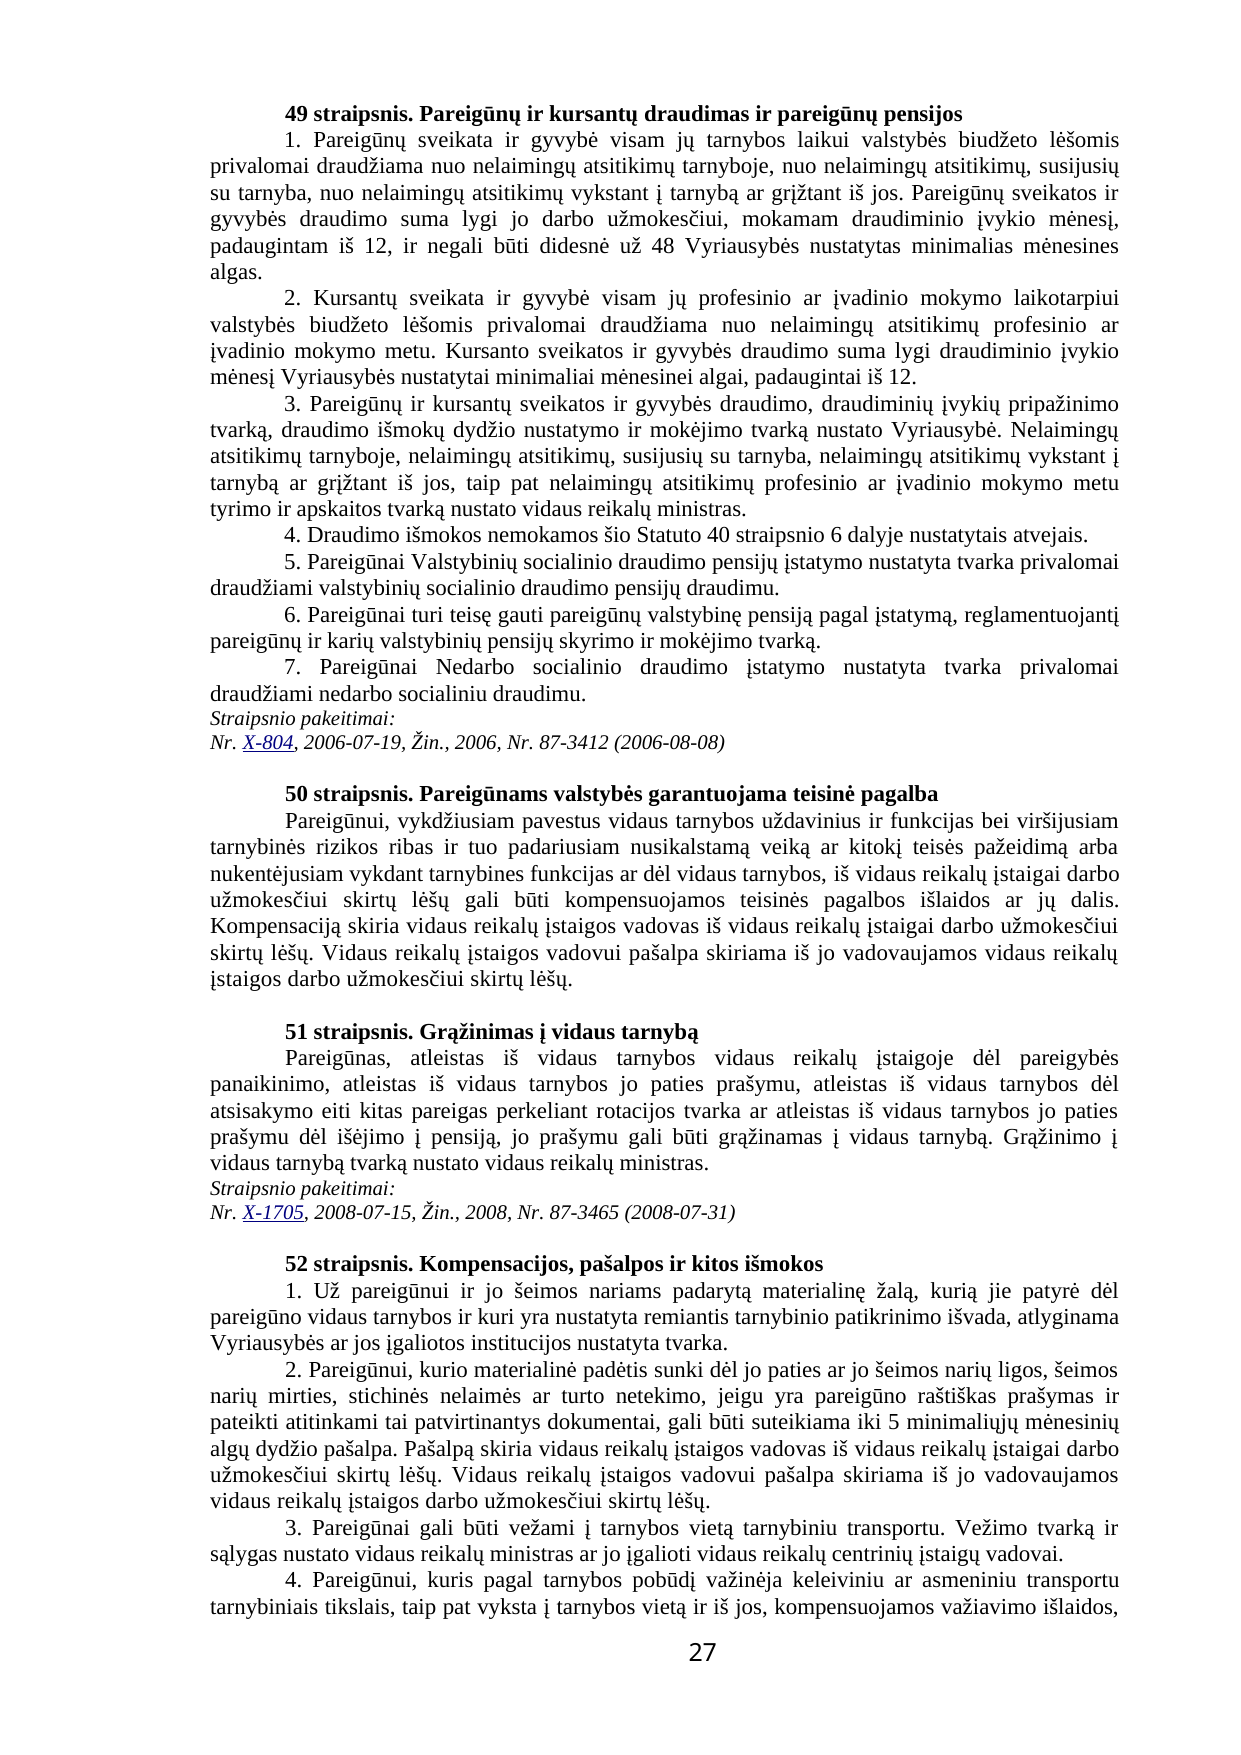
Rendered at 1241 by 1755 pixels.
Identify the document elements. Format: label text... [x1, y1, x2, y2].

text 2. Pareigūnui, kurio materialinė padėtis sunki dėl jo paties ar jo šeimos narių ligos, šeimos narių mirties, stichinės nelaimės ar turto netekimo, jeigu yra pareigūno raštiškas prašymas ir pateikti atitinkami tai patvirtinantys dokumentai, gali būti suteikiama iki 5 minimaliųjų mėnesinių algų dydžio pašalpa. Pašalpą skiria vidaus reikalų įstaigos vadovas iš vidaus reikalų įstaigai darbo užmokesčiui skirtų lėšų. Vidaus reikalų įstaigos vadovui pašalpa skiriama iš jo vadovaujamos vidaus reikalų įstaigos darbo užmokesčiui skirtų lėšų. [210, 1356, 1120, 1514]
text Nr. X-804, 2006-07-19, Žin., 2006, Nr. 87-3412 (2006-08-08) [210, 730, 1120, 754]
text Straipsnio pakeitimai: [210, 1176, 1120, 1200]
text 2. Kursantų sveikata ir gyvybė visam jų profesinio ar įvadinio mokymo laikotarpiui valstybės biudžeto lėšomis privalomai draudžiama nuo nelaimingų atsitikimų profesinio ar įvadinio mokymo metu. Kursanto sveikatos ir gyvybės draudimo suma lygi draudiminio įvykio mėnesį Vyriausybės nustatytai minimaliai mėnesinei algai, padaugintai iš 12. [210, 284, 1120, 390]
text 50 straipsnis. Pareigūnams valstybės garantuojama teisinė pagalba [210, 781, 1120, 807]
text 5. Pareigūnai Valstybinių socialinio draudimo pensijų įstatymo nustatyta tvarka privalomai draudžiami valstybinių socialinio draudimo pensijų draudimu. [210, 548, 1120, 601]
text Pareigūnas, atleistas iš vidaus tarnybos vidaus reikalų įstaigoje dėl pareigybės panaikinimo, atleistas iš vidaus tarnybos jo paties prašymu, atleistas iš vidaus tarnybos dėl atsisakymo eiti kitas pareigas perkeliant rotacijos tvarka ar atleistas iš vidaus tarnybos jo paties prašymu dėl išėjimo į pensiją, jo prašymu gali būti grąžinamas į vidaus tarnybą. Grąžinimo į vidaus tarnybą tvarką nustato vidaus reikalų ministras. [210, 1044, 1120, 1176]
text 7. Pareigūnai Nedarbo socialinio draudimo įstatymo nustatyta tvarka privalomai draudžiami nedarbo socialiniu draudimu. [210, 653, 1120, 706]
text 3. Pareigūnai gali būti vežami į tarnybos vietą tarnybiniu transportu. Vežimo tvarką ir sąlygas nustato vidaus reikalų ministras ar jo įgalioti vidaus reikalų centrinių įstaigų vadovai. [210, 1514, 1120, 1567]
text 49 straipsnis. Pareigūnų ir kursantų draudimas ir pareigūnų pensijos [210, 100, 1120, 126]
text Straipsnio pakeitimai: [210, 706, 1120, 730]
text Pareigūnui, vykdžiusiam pavestus vidaus tarnybos uždavinius ir funkcijas bei viršijusiam tarnybinės rizikos ribas ir tuo padariusiam nusikalstamą veiką ar kitokį teisės pažeidimą arba nukentėjusiam vykdant tarnybines funkcijas ar dėl vidaus tarnybos, iš vidaus reikalų įstaigai darbo užmokesčiui skirtų lėšų gali būti kompensuojamos teisinės pagalbos išlaidos ar jų dalis. Kompensaciją skiria vidaus reikalų įstaigos vadovas iš vidaus reikalų įstaigai darbo užmokesčiui skirtų lėšų. Vidaus reikalų įstaigos vadovui pašalpa skiriama iš jo vadovaujamos vidaus reikalų įstaigos darbo užmokesčiui skirtų lėšų. [210, 807, 1120, 991]
text 4. Pareigūnui, kuris pagal tarnybos pobūdį važinėja keleiviniu ar asmeniniu transportu tarnybiniais tikslais, taip pat vyksta į tarnybos vietą ir iš jos, kompensuojamos važiavimo išlaidos, [210, 1567, 1120, 1619]
text 52 straipsnis. Kompensacijos, pašalpos ir kitos išmokos [210, 1250, 1120, 1277]
text Nr. X-1705, 2008-07-15, Žin., 2008, Nr. 87-3465 (2008-07-31) [210, 1200, 1120, 1224]
text 4. Draudimo išmokos nemokamos šio Statuto 40 straipsnio 6 dalyje nustatytais atvejais. [210, 522, 1120, 548]
text 1. Už pareigūnui ir jo šeimos nariams padarytą materialinę žalą, kurią jie patyrė dėl pareigūno vidaus tarnybos ir kuri yra nustatyta remiantis tarnybinio patikrinimo išvada, atlyginama Vyriausybės ar jos įgaliotos institucijos nustatyta tvarka. [210, 1277, 1120, 1356]
text 51 straipsnis. Grąžinimas į vidaus tarnybą [210, 1018, 1120, 1044]
text 1. Pareigūnų sveikata ir gyvybė visam jų tarnybos laikui valstybės biudžeto lėšomis privalomai draudžiama nuo nelaimingų atsitikimų tarnyboje, nuo nelaimingų atsitikimų, susijusių su tarnyba, nuo nelaimingų atsitikimų vykstant į tarnybą ar grįžtant iš jos. Pareigūnų sveikatos ir gyvybės draudimo suma lygi jo darbo užmokesčiui, mokamam draudiminio įvykio mėnesį, padaugintam iš 12, ir negali būti didesnė už 48 Vyriausybės nustatytas minimalias mėnesines algas. [210, 126, 1120, 284]
text 3. Pareigūnų ir kursantų sveikatos ir gyvybės draudimo, draudiminių įvykių pripažinimo tvarką, draudimo išmokų dydžio nustatymo ir mokėjimo tvarką nustato Vyriausybė. Nelaimingų atsitikimų tarnyboje, nelaimingų atsitikimų, susijusių su tarnyba, nelaimingų atsitikimų vykstant į tarnybą ar grįžtant iš jos, taip pat nelaimingų atsitikimų profesinio ar įvadinio mokymo metu tyrimo ir apskaitos tvarką nustato vidaus reikalų ministras. [210, 390, 1120, 522]
text 6. Pareigūnai turi teisę gauti pareigūnų valstybinę pensiją pagal įstatymą, reglamentuojantį pareigūnų ir karių valstybinių pensijų skyrimo ir mokėjimo tvarką. [210, 601, 1120, 653]
